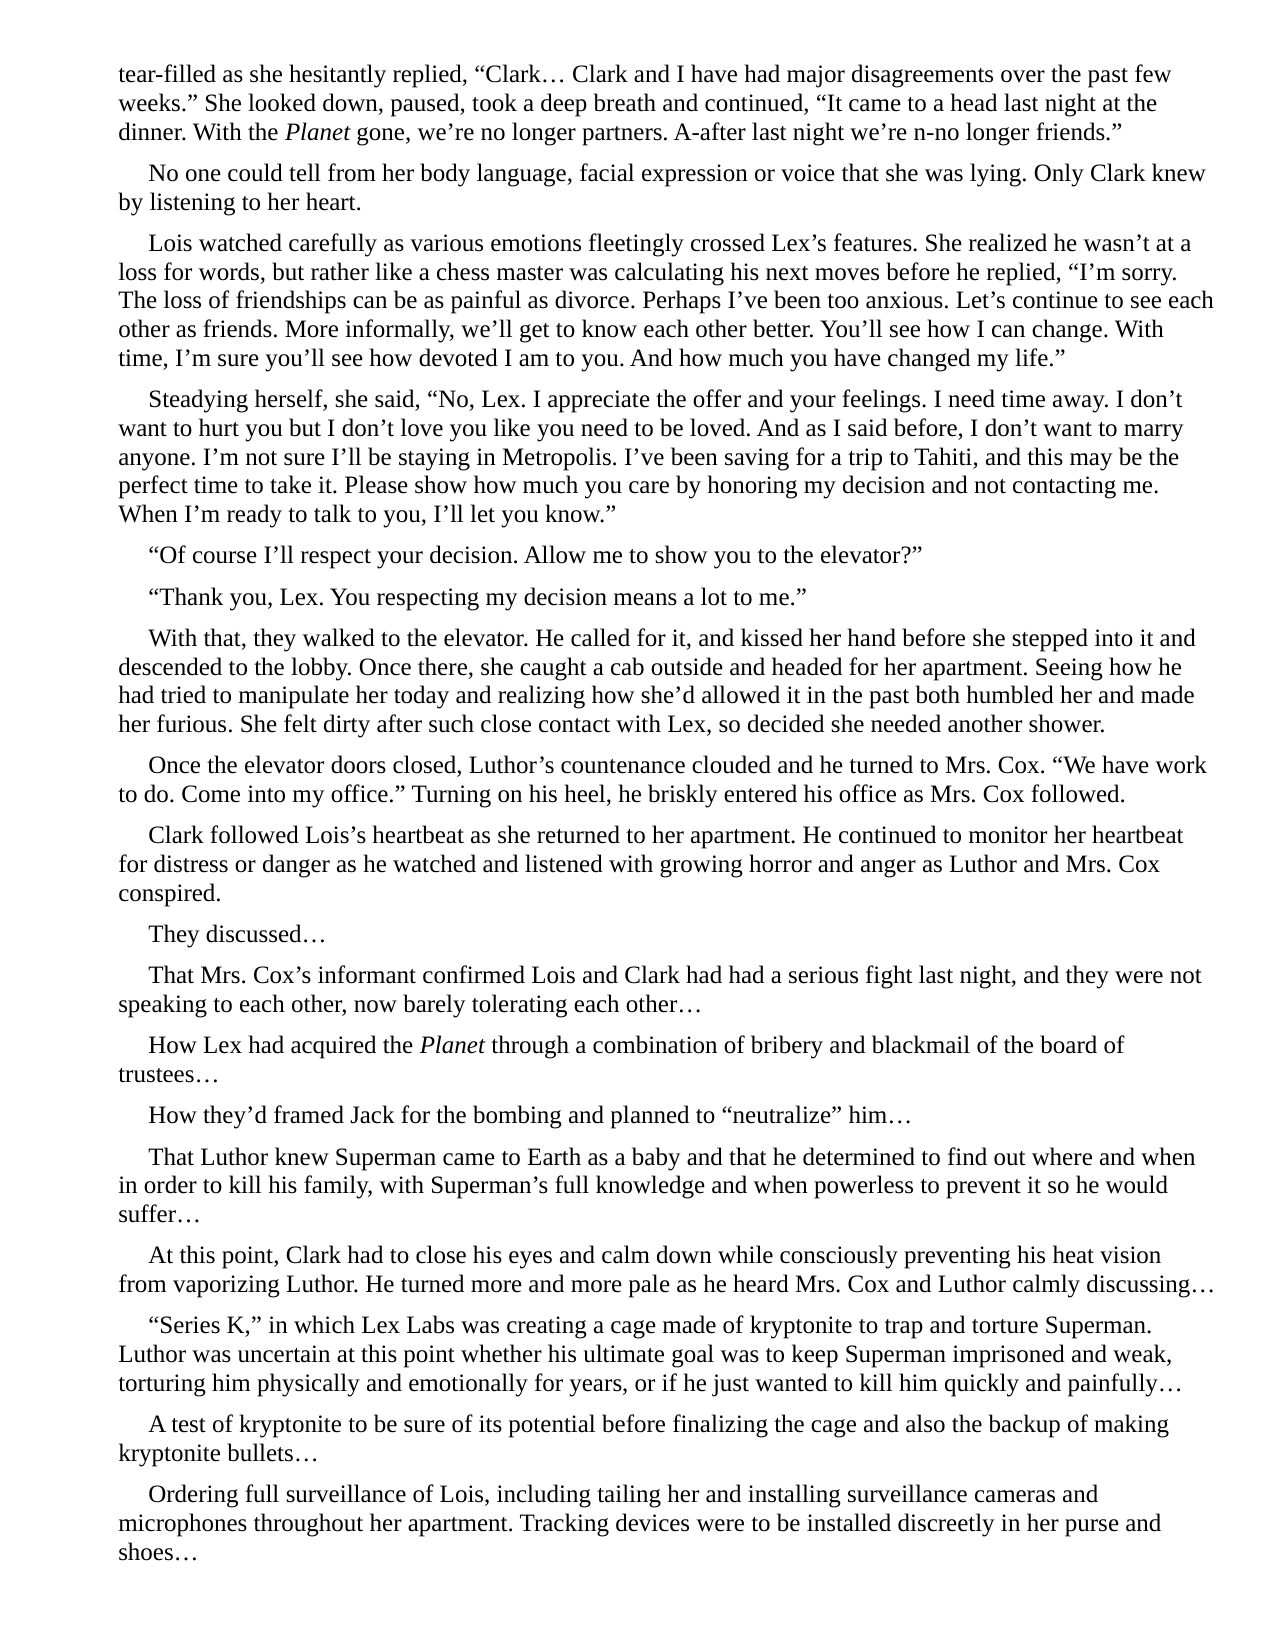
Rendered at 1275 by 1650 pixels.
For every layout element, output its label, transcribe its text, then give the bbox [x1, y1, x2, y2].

text Lois watched carefully as various emotions fleetingly crossed Lex’s features. She realized he wasn’t at a loss for words, but rather like a chess master was calculating his next moves before he replied, “I’m sorry. The loss of friendships can be as painful as divorce. Perhaps I’ve been too anxious. Let’s continue to see each other as friends. More informally, we’ll get to know each other better. You’ll see how I can change. With time, I’m sure you’ll see how devoted I am to you. And how much you have changed my life.” [118, 228, 1216, 372]
text Ordering full surveillance of Lois, including tailing her and installing surveillance cameras and microphones throughout her apartment. Tracking devices were to be installed discreetly in her purse and shoes… [118, 1479, 1216, 1565]
text Once the elevator doors closed, Luthor’s countenance clouded and he turned to Mrs. Cox. “We have work to do. Come into my office.” Turning on his heel, he briskly entered his office as Mrs. Cox followed. [118, 750, 1216, 808]
text “Of course I’ll respect your decision. Allow me to show you to the elevator?” [118, 540, 1216, 569]
text “Series K,” in which Lex Labs was creating a cage made of kryptonite to trap and torture Superman. Luthor was uncertain at this point whether his ultimate goal was to keep Superman imprisoned and weak, torturing him physically and emotionally for years, or if he just wanted to kill him quickly and painfully… [118, 1310, 1216, 1397]
text No one could tell from her body language, facial expression or voice that she was lying. Only Clark knew by listening to her heart. [118, 158, 1216, 215]
text That Luthor knew Superman came to Earth as a baby and that he determined to find out where and when in order to kill his family, with Superman’s full knowledge and when powerless to prevent it so he would suffer… [118, 1142, 1216, 1228]
text That Mrs. Cox’s informant confirmed Lois and Clark had had a serious fight last night, and they were not speaking to each other, now barely tolerating each other… [118, 960, 1216, 1018]
text A test of kryptonite to be sure of its potential before finalizing the cage and also the backup of making kryptonite bullets… [118, 1409, 1216, 1467]
text At this point, Clark had to close his eyes and calm down while consciously preventing his heat vision from vaporizing Luthor. He turned more and more pale as he heard Mrs. Cox and Luthor calmly discussing… [118, 1240, 1216, 1298]
text tear-filled as she hesitantly replied, “Clark… Clark and I have had major disagreements over the past few weeks.” She looked down, paused, took a deep breath and continued, “It came to a head last night at the dinner. With the Planet gone, we’re no longer partners. A-after last night we’re n-no longer friends.” [118, 59, 1216, 145]
text “Thank you, Lex. You respecting my decision means a lot to me.” [118, 582, 1216, 610]
text Clark followed Lois’s heartbeat as she returned to her apartment. He continued to monitor her heartbeat for distress or danger as he watched and listened with growing horror and anger as Luthor and Mrs. Cox conspired. [118, 820, 1216, 907]
text With that, they walked to the elevator. He called for it, and kissed her hand before she stepped into it and descended to the lobby. Once there, she caught a cab outside and headed for her apartment. Seeing how he had tried to manipulate her today and realizing how she’d allowed it in the past both humbled her and made her furious. She felt dirty after such close contact with Lex, so decided she needed another shower. [118, 623, 1216, 738]
text Steadying herself, she said, “No, Lex. I appreciate the offer and your feelings. I need time away. I don’t want to hurt you but I don’t love you like you need to be loved. And as I said before, I don’t want to marry anyone. I’m not sure I’ll be staying in Metropolis. I’ve been saving for a trip to Tahiti, and this may be the perfect time to take it. Please show how much you care by honoring my decision and not contacting me. When I’m ready to talk to you, I’ll let you know.” [118, 384, 1216, 528]
text How Lex had acquired the Planet through a combination of bribery and blackmail of the board of trustees… [118, 1030, 1216, 1088]
text They discussed… [118, 919, 1216, 948]
text How they’d framed Jack for the bombing and planned to “neutralize” him… [118, 1100, 1216, 1129]
